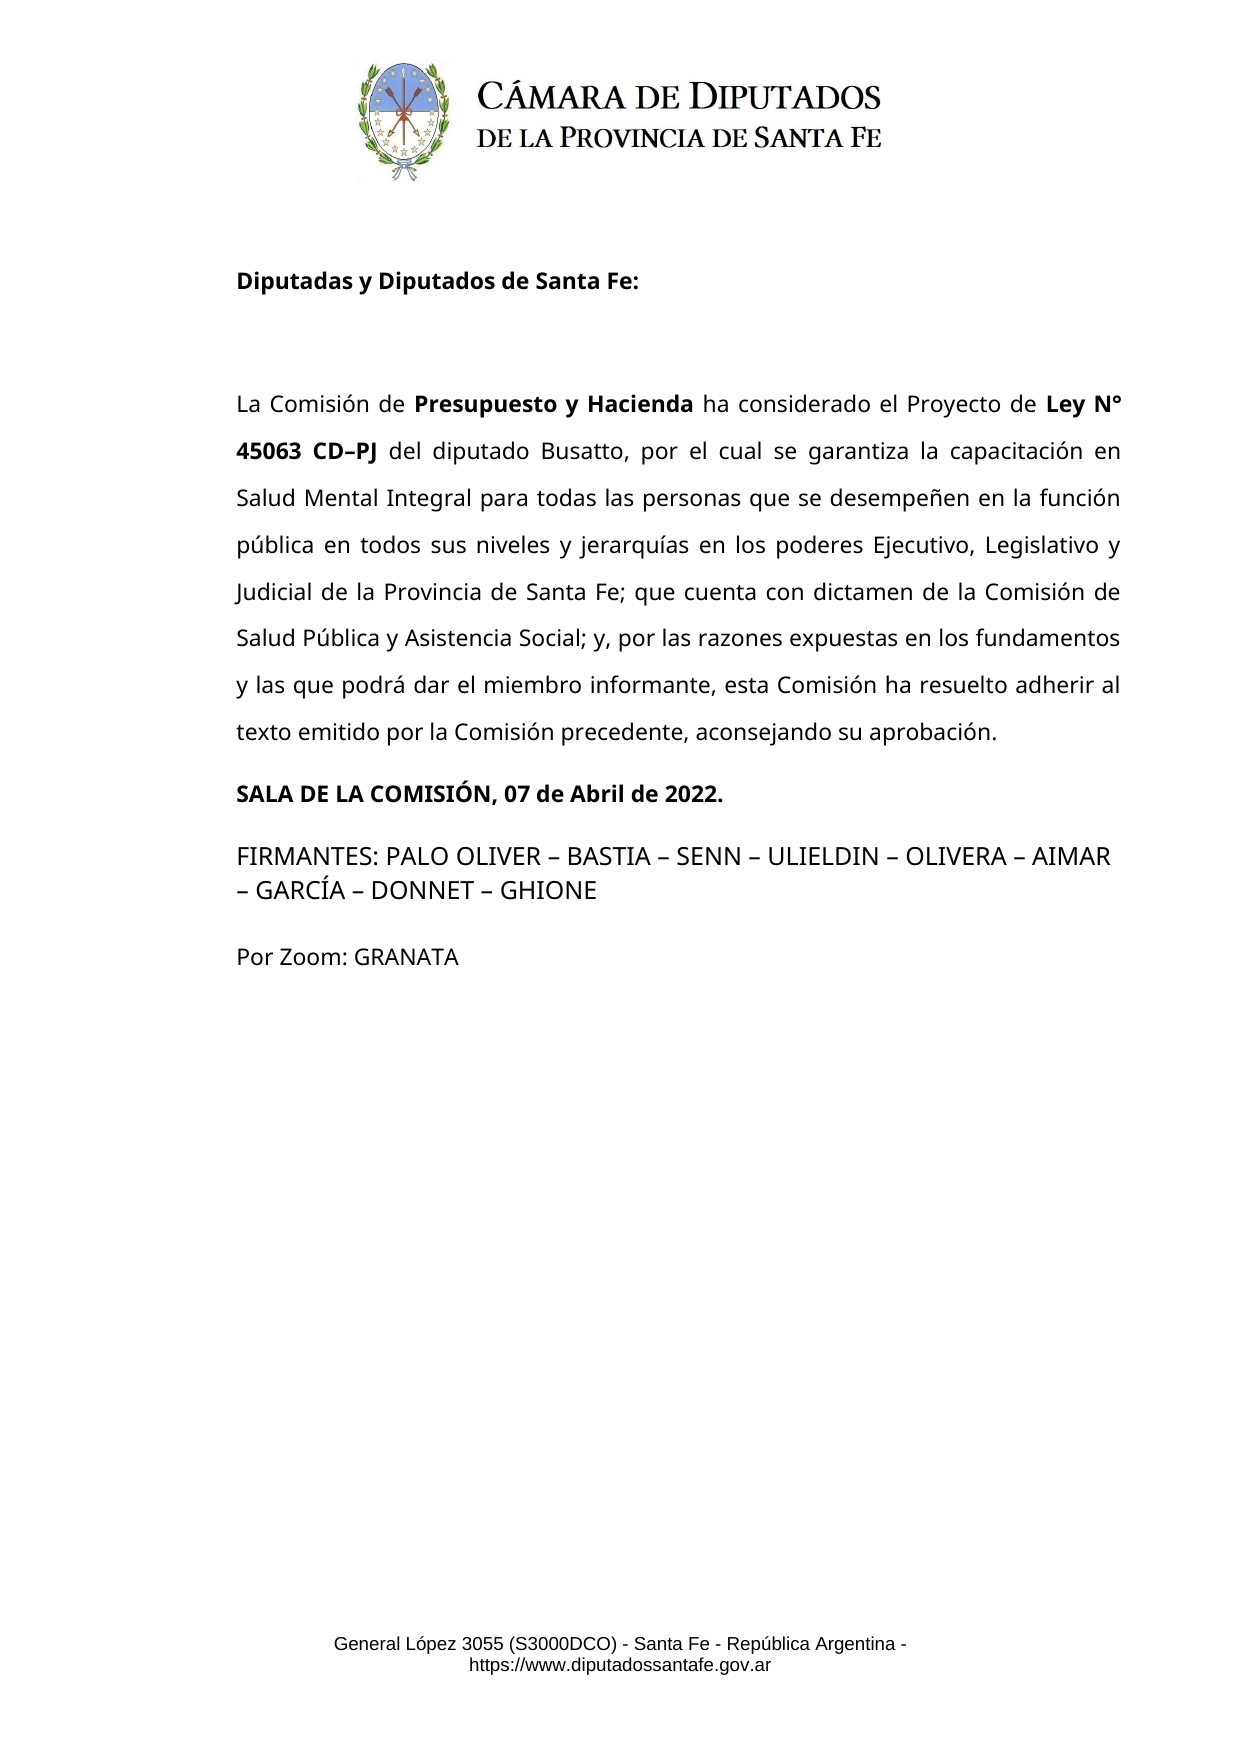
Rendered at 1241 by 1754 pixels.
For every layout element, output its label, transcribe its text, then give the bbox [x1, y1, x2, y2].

text SALA DE LA COMISIÓN, 07 de Abril de 2022. [236, 777, 1122, 809]
text Por Zoom: GRANATA [236, 941, 1122, 972]
picture [354, 59, 886, 183]
text FIRMANTES: PALO OLIVER – BASTIA – SENN – ULIELDIN – OLIVERA – AIMAR – GARCÍA – DONNET – GHIONE [236, 839, 1122, 907]
text Diputadas y Diputados de Santa Fe: [236, 265, 1122, 296]
text La Comisión de Presupuesto y Hacienda ha considerado el Proyecto de Ley N° 45063 CD–PJ del diputado Busatto, por el cual se garantiza la capacitación en Salud Mental Integral para todas las personas que se desempeñen en la función pública en todos sus niveles y jerarquías en los poderes Ejecutivo, Legislativo y Judicial de la Provincia de Santa Fe; que cuenta con dictamen de la Comisión de Salud Pública y Asistencia Social; y, por las razones expuestas en los fundamentos y las que podrá dar el miembro informante, esta Comisión ha resuelto adherir al texto emitido por la Comisión precedente, aconsejando su aprobación. [236, 388, 1122, 747]
